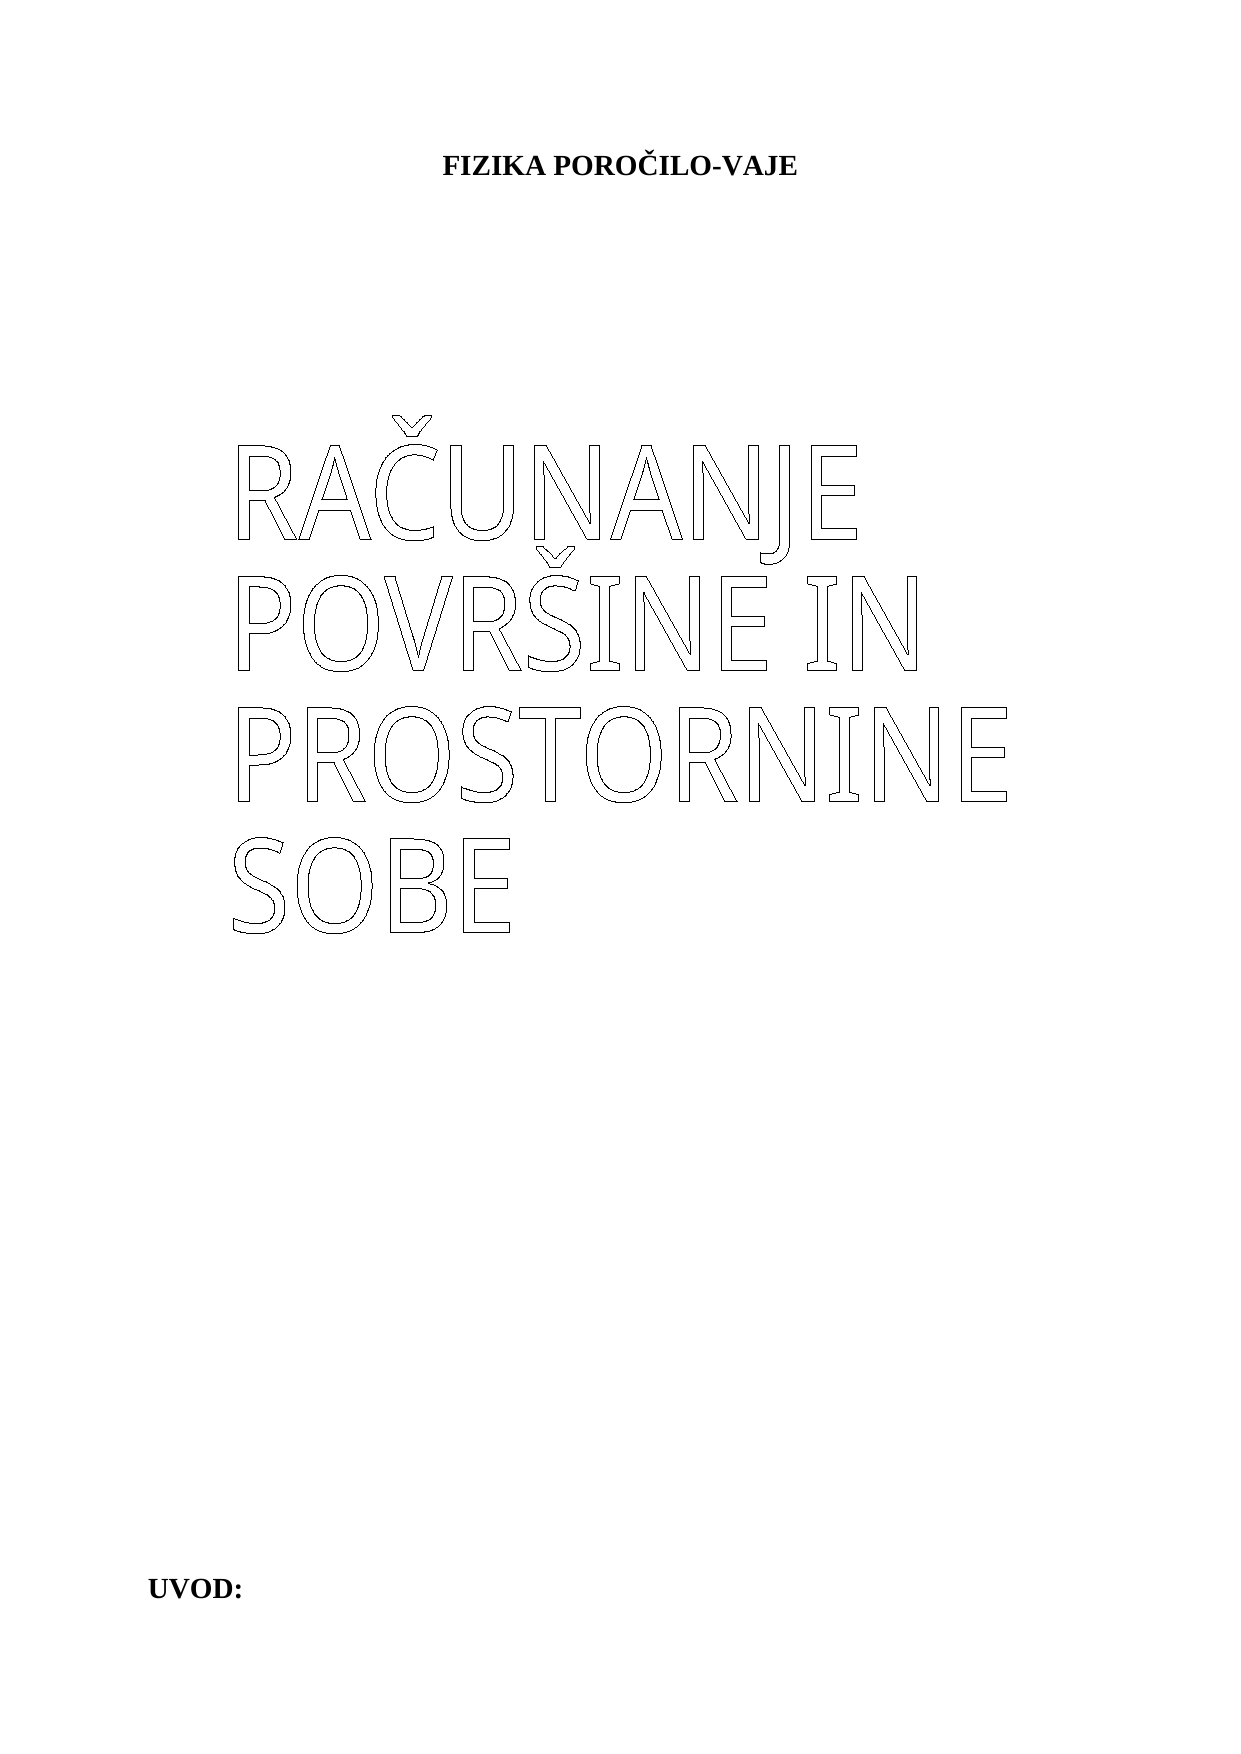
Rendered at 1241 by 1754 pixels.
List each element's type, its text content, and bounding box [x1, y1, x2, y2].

text UVOD: [148, 1571, 1093, 1605]
text FIZIKA POROČILO-VAJE [148, 148, 1093, 181]
